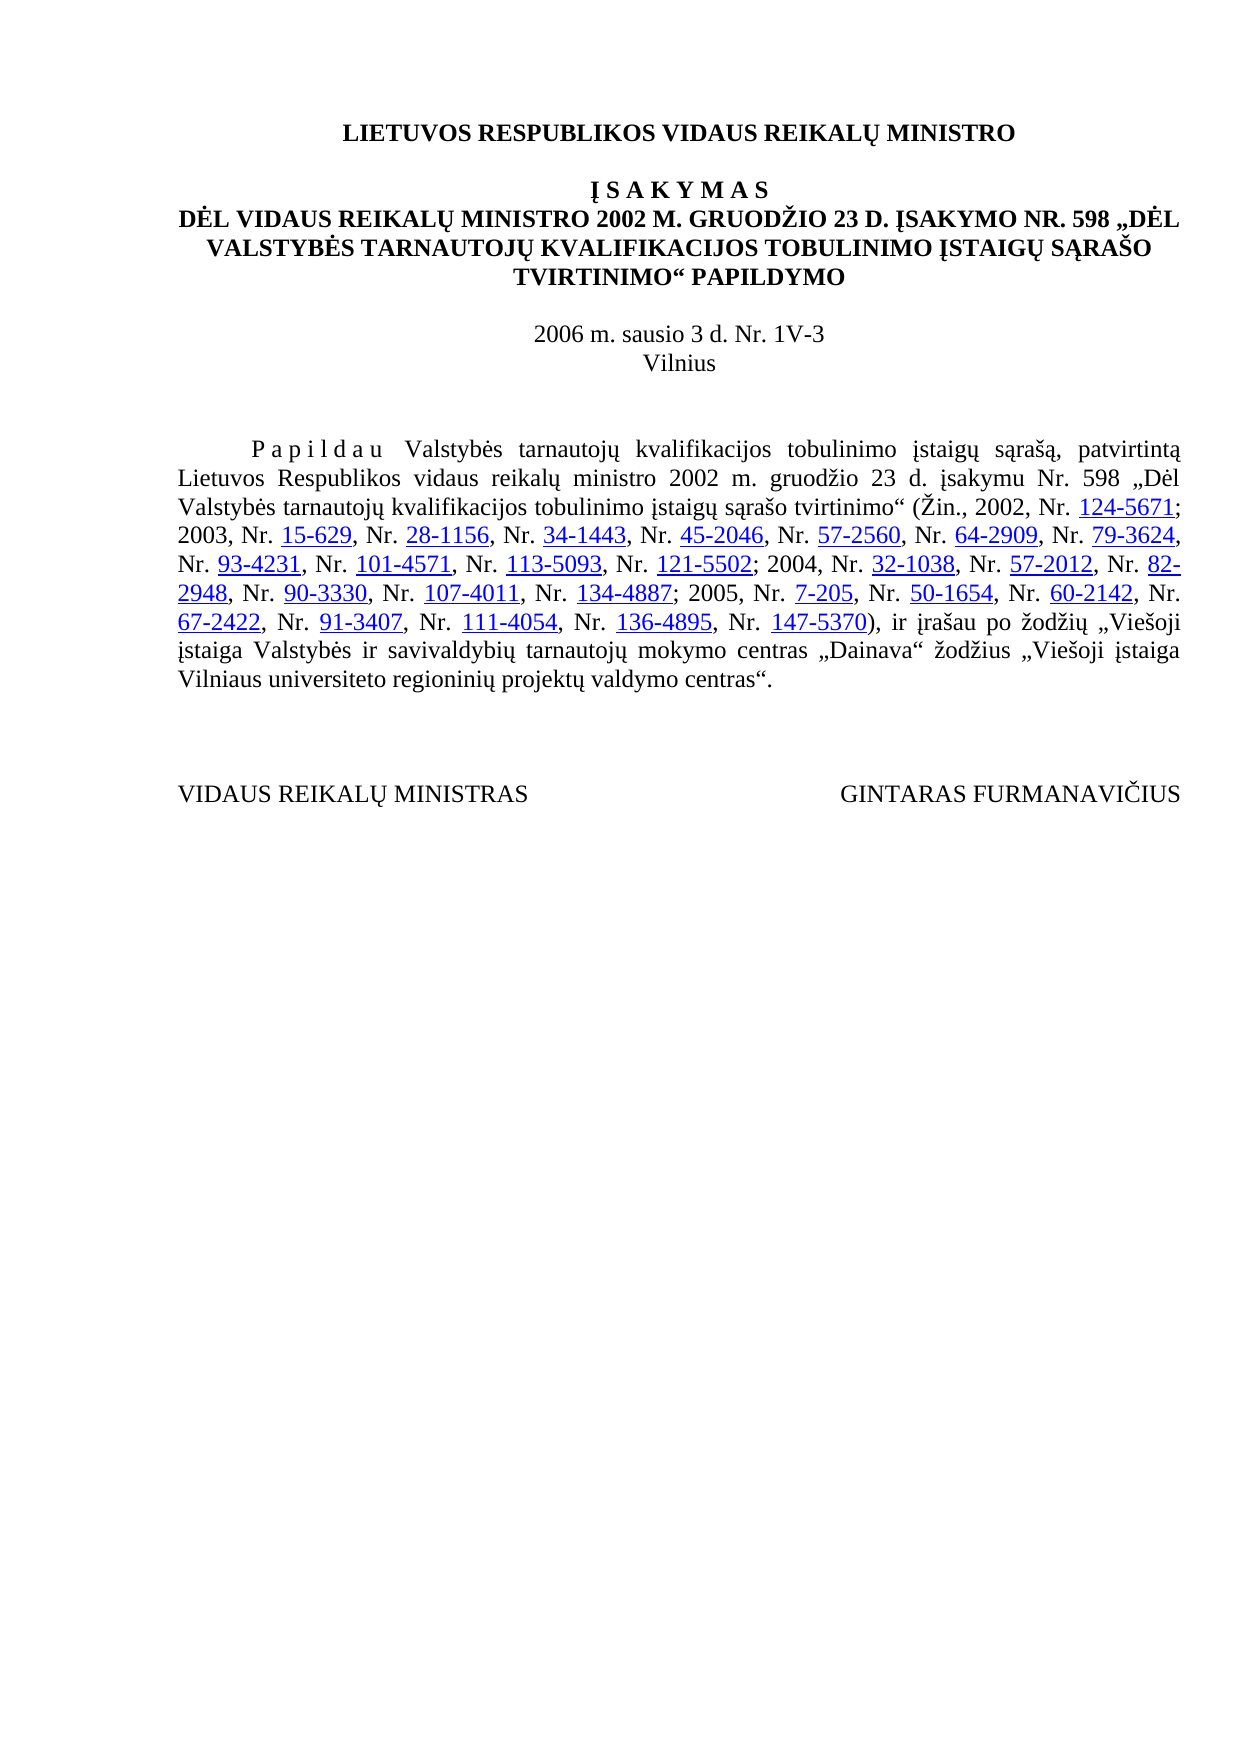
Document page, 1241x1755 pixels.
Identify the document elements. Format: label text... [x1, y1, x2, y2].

text Vilnius [177, 348, 1181, 377]
text Į S A K Y M A S [177, 176, 1181, 204]
text LIETUVOS RESPUBLIKOS VIDAUS REIKALŲ MINISTRO [177, 118, 1181, 147]
text DĖL VIDAUS REIKALŲ MINISTRO 2002 M. GRUODŽIO 23 D. ĮSAKYMO NR. 598 „DĖL VALSTYBĖS TARNAUTOJŲ KVALIFIKACIJOS TOBULINIMO ĮSTAIGŲ SĄRAŠO TVIRTINIMO“ PAPILDYMO [177, 204, 1181, 291]
text VIDAUS REIKALŲ MINISTRAS GINTARAS FURMANAVIČIUS [177, 779, 1181, 808]
text Papildau Valstybės tarnautojų kvalifikacijos tobulinimo įstaigų sąrašą, patvirtintą Lietuvos Respublikos vidaus reikalų ministro 2002 m. gruodžio 23 d. įsakymu Nr. 598 „Dėl Valstybės tarnautojų kvalifikacijos tobulinimo įstaigų sąrašo tvirtinimo“ (Žin., 2002, Nr. 124-5671; 2003, Nr. 15-629, Nr. 28-1156, Nr. 34-1443, Nr. 45-2046, Nr. 57-2560, Nr. 64-2909, Nr. 79-3624, Nr. 93-4231, Nr. 101-4571, Nr. 113-5093, Nr. 121-5502; 2004, Nr. 32-1038, Nr. 57-2012, Nr. 82-2948, Nr. 90-3330, Nr. 107-4011, Nr. 134-4887; 2005, Nr. 7-205, Nr. 50-1654, Nr. 60-2142, Nr. 67-2422, Nr. 91-3407, Nr. 111-4054, Nr. 136-4895, Nr. 147-5370), ir įrašau po žodžių „Viešoji įstaiga Valstybės ir savivaldybių tarnautojų mokymo centras „Dainava“ žodžius „Viešoji įstaiga Vilniaus universiteto regioninių projektų valdymo centras“. [177, 434, 1181, 693]
text 2006 m. sausio 3 d. Nr. 1V-3 [177, 319, 1181, 348]
